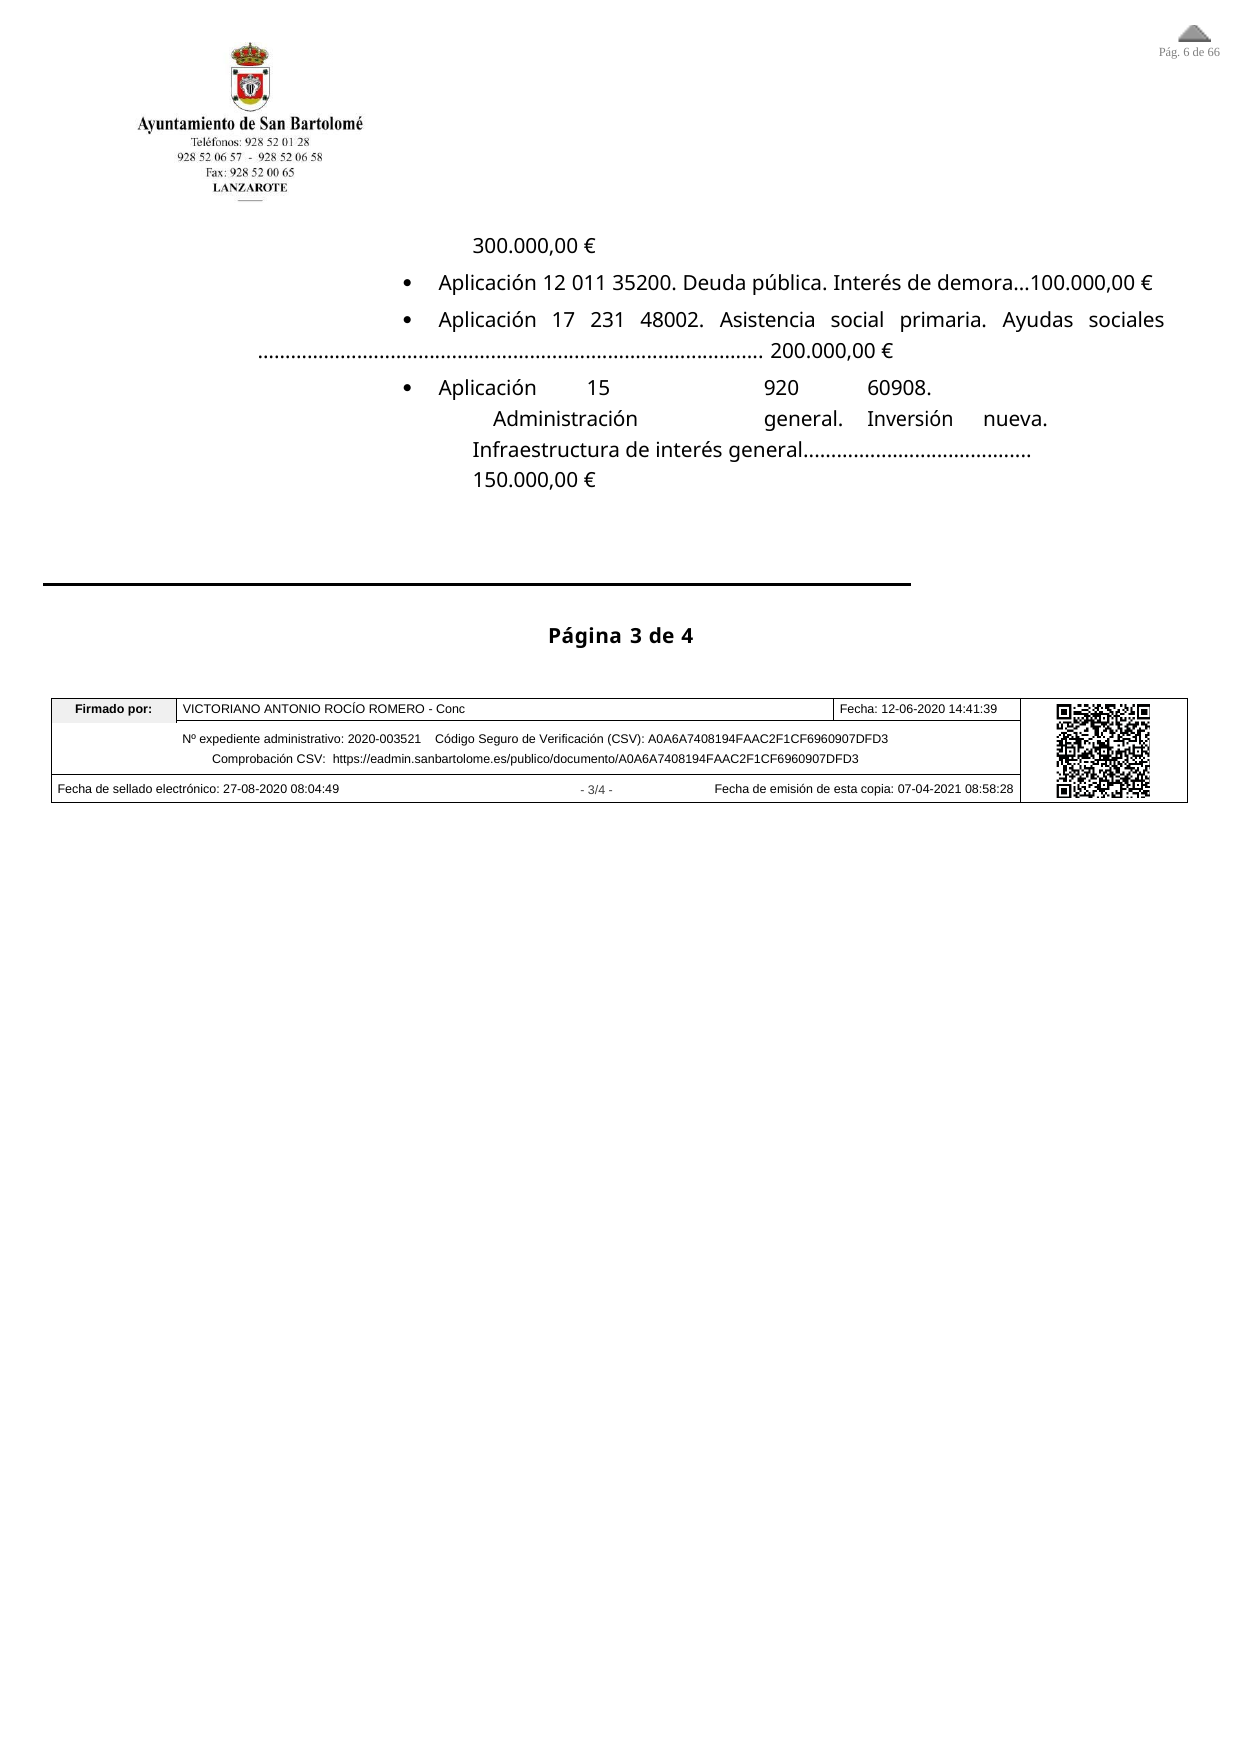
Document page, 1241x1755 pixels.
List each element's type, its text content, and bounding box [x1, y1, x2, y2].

table_header [1021, 699, 1187, 802]
list Aplicación 15 920 60908. Administración general. Inversión nueva. Infraestructura de interés general......................................... 150.000,00 € [403, 373, 1052, 494]
list Aplicación 12 011 35200. Deuda pública. Interés de demora…100.000,00 € [403, 268, 1232, 297]
table_header VICTORIANO ANTONIO ROCÍO ROMERO - Conc [177, 699, 833, 720]
list Aplicación 17 231 48002. Asistencia social primaria. Ayudas sociales [403, 305, 1232, 333]
list 300.000,00 € [403, 232, 1051, 260]
table_cell Fecha de sellado electrónico: 27-08-2020 08:04:49 - 3/4 - Fecha de emisión de esta copia: 07-04-2021 08:58:28 [52, 775, 1020, 802]
text ……………............................................................................ 200.000,00 € [257, 336, 1232, 364]
table_header Fecha: 12-06-2020 14:41:39 [834, 699, 1020, 720]
table_header Firmado por: [52, 699, 176, 720]
table_cell Nº expediente administrativo: 2020-003521 Código Seguro de Verificación (CSV): A0A6A7408194FAAC2F1CF6960907DFD3 Comprobación CSV: https://eadmin.sanbartolome.es/publico/documento/A0A6A7408194FAAC2F1CF6960907DFD3 [52, 721, 1020, 774]
text Página 3 de 4 [323, 622, 918, 650]
